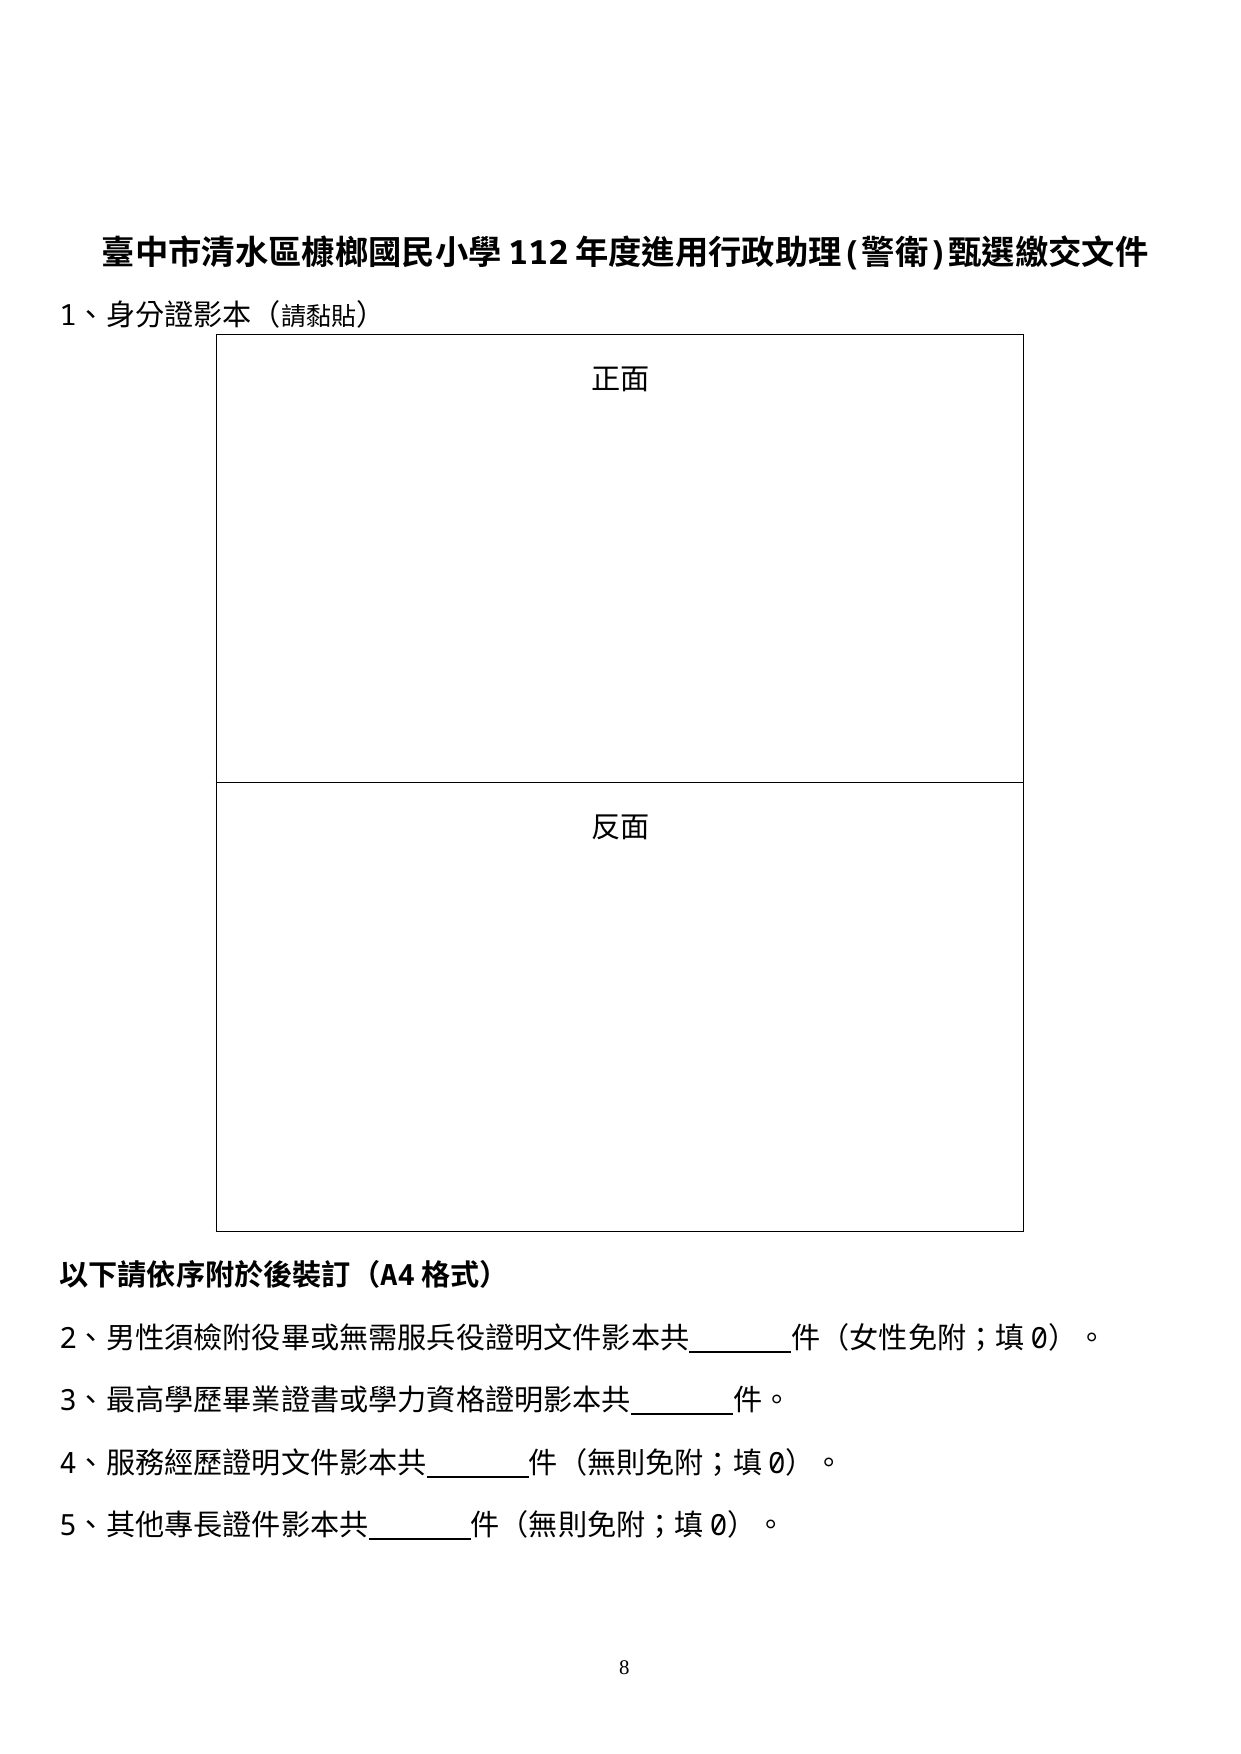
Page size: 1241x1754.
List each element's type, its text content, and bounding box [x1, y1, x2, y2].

text 1、身分證影本（請黏貼） [59, 271, 1181, 334]
text 以下請依序附於後裝訂（A4格式） [59, 1232, 1181, 1294]
text 3、最高學歷畢業證書或學力資格證明影本共 件。 [59, 1357, 1181, 1419]
text 臺中市清水區槺榔國民小學112年度進用行政助理(警衛)甄選繳交文件 [59, 209, 1190, 271]
table_header 正面 [217, 335, 1023, 782]
text 2、男性須檢附役畢或無需服兵役證明文件影本共 件（女性免附；填0）。 [59, 1294, 1181, 1357]
table_cell 反面 [217, 783, 1023, 1231]
text 5、其他專長證件影本共 件（無則免附；填0）。 [59, 1482, 1181, 1544]
text 4、服務經歷證明文件影本共 件（無則免附；填0）。 [59, 1419, 1181, 1482]
